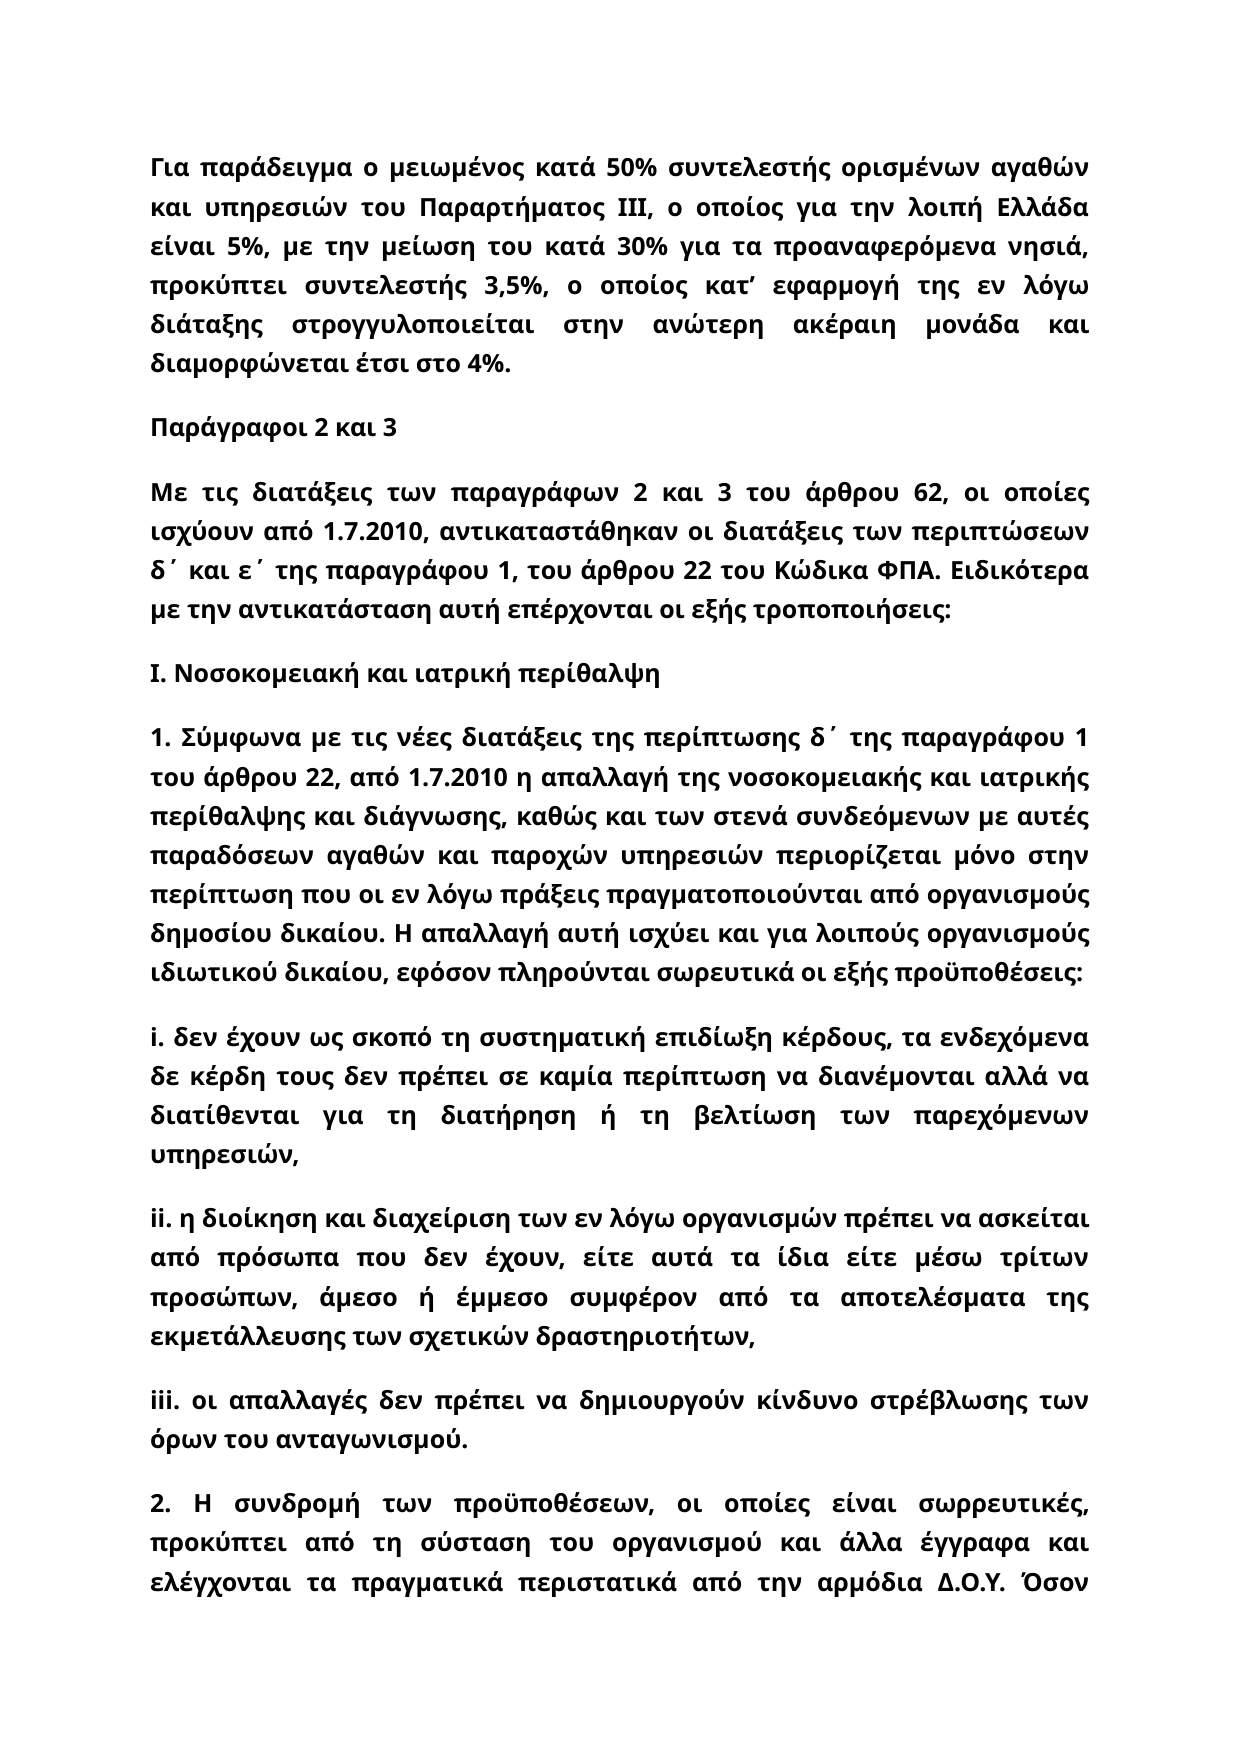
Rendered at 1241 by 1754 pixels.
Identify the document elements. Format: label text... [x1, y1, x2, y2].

text Για παράδειγμα ο μειωμένος κατά 50% συντελεστής ορισμένων αγαθών και υπηρεσιών του Παραρτήματος III, ο οποίος για την λοιπή Ελλάδα είναι 5%, με την μείωση του κατά 30% για τα προαναφερόμενα νησιά, προκύπτει συντελεστής 3,5%, ο οποίος κατ’ εφαρμογή της εν λόγω διάταξης στρογγυλοποιείται στην ανώτερη ακέραιη μονάδα και διαμορφώνεται έτσι στο 4%. [150, 150, 1090, 380]
text Ι. Νοσοκομειακή και ιατρική περίθαλψη [150, 656, 1090, 690]
text i. δεν έχουν ως σκοπό τη συστηματική επιδίωξη κέρδους, τα ενδεχόμενα δε κέρδη τους δεν πρέπει σε καμία περίπτωση να διανέμονται αλλά να διατίθενται για τη διατήρηση ή τη βελτίωση των παρεχόμενων υπηρεσιών, [150, 1019, 1090, 1171]
text 1. Σύμφωνα με τις νέες διατάξεις της περίπτωσης δ΄ της παραγράφου 1 του άρθρου 22, από 1.7.2010 η απαλλαγή της νοσοκομειακής και ιατρικής περίθαλψης και διάγνωσης, καθώς και των στενά συνδεόμενων με αυτές παραδόσεων αγαθών και παροχών υπηρεσιών περιορίζεται μόνο στην περίπτωση που οι εν λόγω πράξεις πραγματοποιούνται από οργανισμούς δημοσίου δικαίου. Η απαλλαγή αυτή ισχύει και για λοιπούς οργανισμούς ιδιωτικού δικαίου, εφόσον πληρούνται σωρευτικά οι εξής προϋποθέσεις: [150, 720, 1090, 989]
text Παράγραφοι 2 και 3 [150, 410, 1090, 444]
text 2. Η συνδρομή των προϋποθέσεων, οι οποίες είναι σωρρευτικές, προκύπτει από τη σύσταση του οργανισμού και άλλα έγγραφα και ελέγχονται τα πραγματικά περιστατικά από την αρμόδια Δ.Ο.Υ. Όσον [150, 1486, 1090, 1598]
text ii. η διοίκηση και διαχείριση των εν λόγω οργανισμών πρέπει να ασκείται από πρόσωπα που δεν έχουν, είτε αυτά τα ίδια είτε μέσω τρίτων προσώπων, άμεσο ή έμμεσο συμφέρον από τα αποτελέσματα της εκμετάλλευσης των σχετικών δραστηριοτήτων, [150, 1201, 1090, 1352]
text iii. οι απαλλαγές δεν πρέπει να δημιουργούν κίνδυνο στρέβλωσης των όρων του ανταγωνισμού. [150, 1382, 1090, 1456]
text Με τις διατάξεις των παραγράφων 2 και 3 του άρθρου 62, οι οποίες ισχύουν από 1.7.2010, αντικαταστάθηκαν οι διατάξεις των περιπτώσεων δ΄ και ε΄ της παραγράφου 1, του άρθρου 22 του Κώδικα ΦΠΑ. Ειδικότερα με την αντικατάσταση αυτή επέρχονται οι εξής τροποποιήσεις: [150, 474, 1090, 626]
